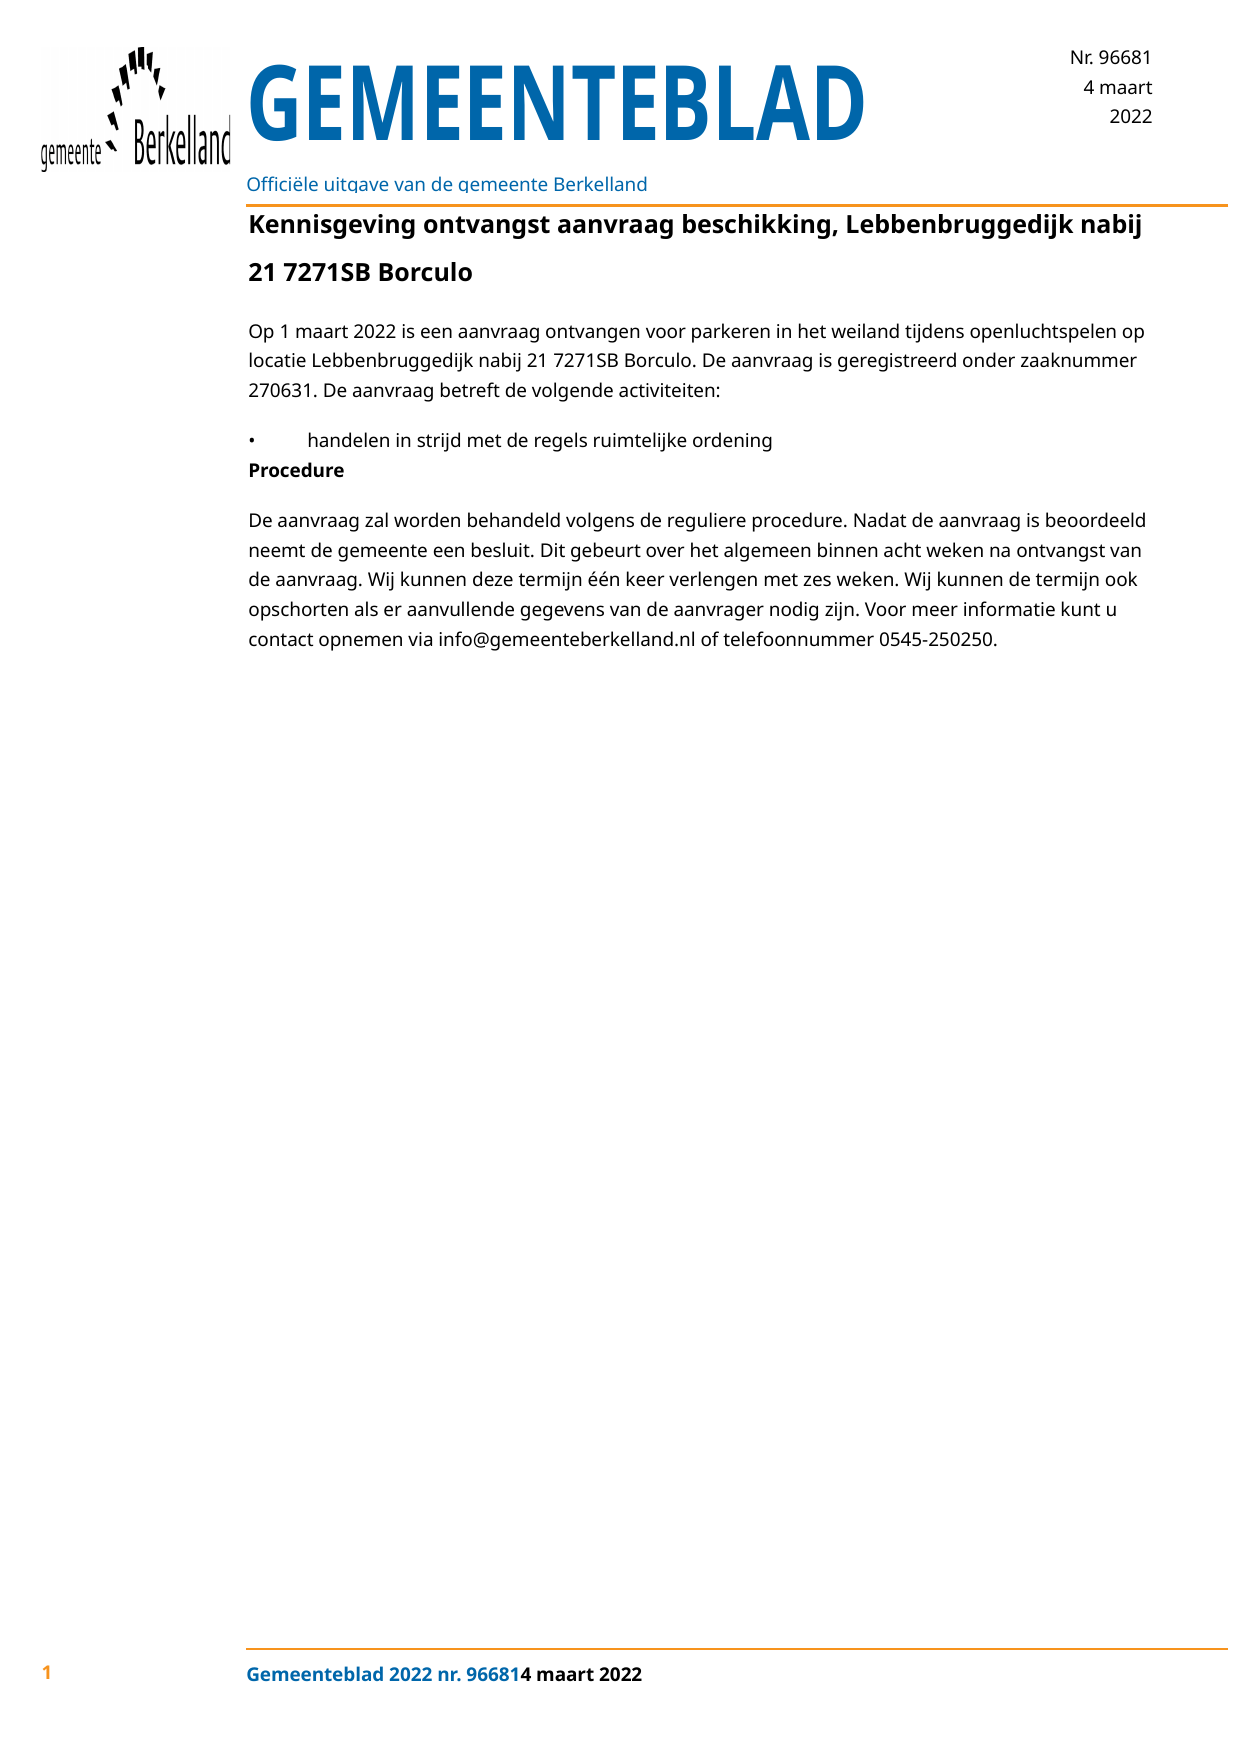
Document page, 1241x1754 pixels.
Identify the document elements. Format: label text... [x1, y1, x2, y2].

list handelen in strijd met de regels ruimtelijke ordening [248, 427, 1152, 453]
text Procedure [248, 457, 1152, 483]
text Kennisgeving ontvangst aanvraag beschikking, Lebbenbruggedijk nabij 21 7271SB Borculo [248, 207, 1152, 288]
text De aanvraag zal worden behandeld volgens de reguliere procedure. Nadat de aanvraag is beoordeeld neemt de gemeente een besluit. Dit gebeurt over het algemeen binnen acht weken na ontvangst van de aanvraag. Wij kunnen deze termijn één keer verlengen met zes weken. Wij kunnen de termijn ook opschorten als er aanvullende gegevens van de aanvrager nodig zijn. Voor meer informatie kunt u contact opnemen via info@gemeenteberkelland.nl of telefoonnummer 0545-250250. [248, 507, 1152, 652]
picture [41, 47, 231, 172]
text Op 1 maart 2022 is een aanvraag ontvangen voor parkeren in het weiland tijdens openluchtspelen op locatie Lebbenbruggedijk nabij 21 7271SB Borculo. De aanvraag is geregistreerd onder zaaknummer 270631. De aanvraag betreft de volgende activiteiten: [248, 318, 1152, 403]
